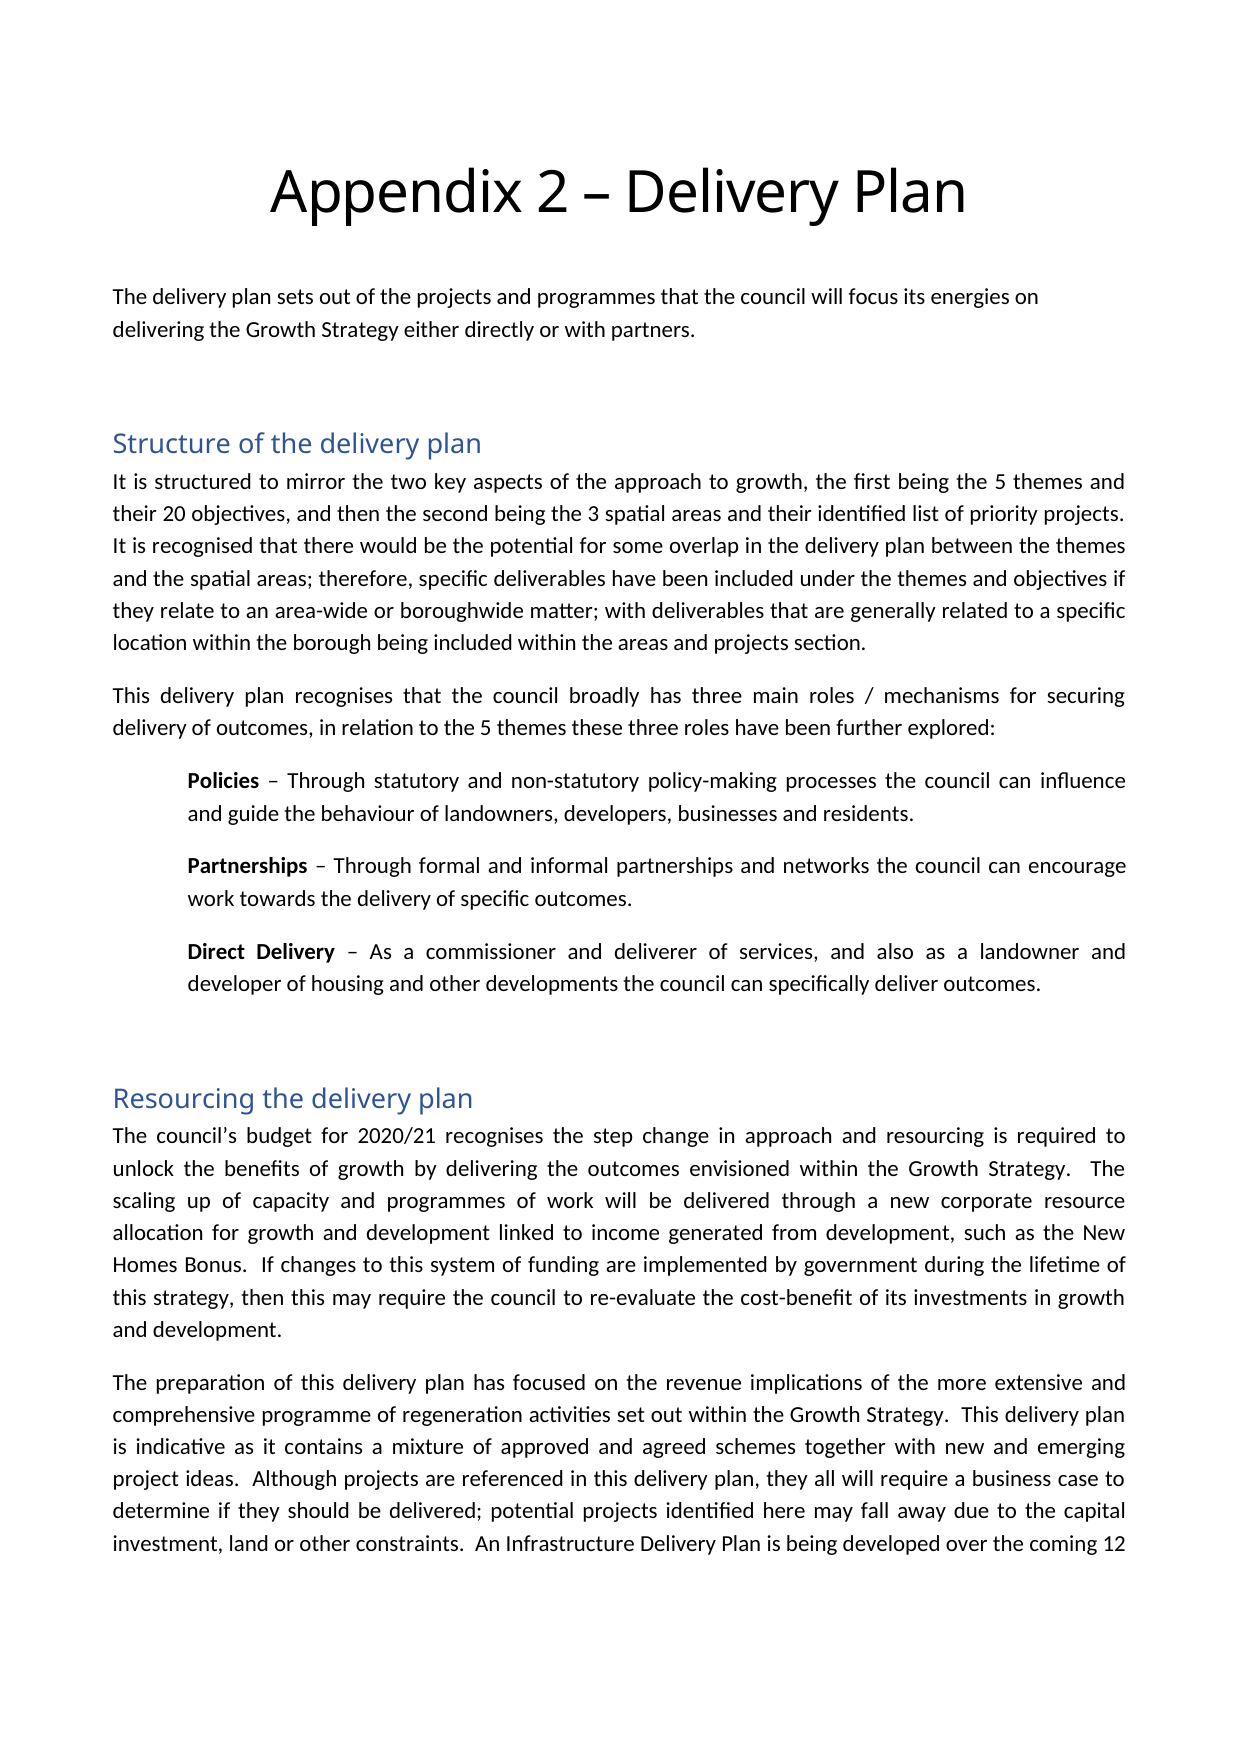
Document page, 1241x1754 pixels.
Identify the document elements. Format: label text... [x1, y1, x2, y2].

subtitle Structure of the delivery plan [112, 425, 1128, 462]
title Appendix 2 – Delivery Plan [112, 150, 1128, 229]
text The delivery plan sets out of the projects and programmes that the council will focus its energies on delivering the Growth Strategy either directly or with partners. [112, 282, 1128, 343]
text Policies – Through statutory and non-statutory policy-making processes the council can influence and guide the behaviour of landowners, developers, businesses and residents. [187, 766, 1128, 827]
text Direct Delivery – As a commissioner and deliverer of services, and also as a landowner and developer of housing and other developments the council can specifically deliver outcomes. [187, 937, 1128, 997]
text This delivery plan recognises that the council broadly has three main roles / mechanisms for securing delivery of outcomes, in relation to the 5 themes these three roles have been further explored: [112, 681, 1128, 741]
text The council’s budget for 2020/21 recognises the step change in approach and resourcing is required to unlock the benefits of growth by delivering the outcomes envisioned within the Growth Strategy. The scaling up of capacity and programmes of work will be delivered through a new corporate resource allocation for growth and development linked to income generated from development, such as the New Homes Bonus. If changes to this system of funding are implemented by government during the lifetime of this strategy, then this may require the council to re-evaluate the cost-benefit of its investments in growth and development. [112, 1122, 1128, 1343]
text It is structured to mirror the two key aspects of the approach to growth, the first being the 5 themes and their 20 objectives, and then the second being the 3 spatial areas and their identified list of priority projects. It is recognised that there would be the potential for some overlap in the delivery plan between the themes and the spatial areas; therefore, specific deliverables have been included under the themes and objectives if they relate to an area-wide or boroughwide matter; with deliverables that are generally related to a specific location within the borough being included within the areas and projects section. [112, 467, 1128, 656]
text Partnerships – Through formal and informal partnerships and networks the council can encourage work towards the delivery of specific outcomes. [187, 852, 1128, 912]
subtitle Resourcing the delivery plan [112, 1079, 1128, 1116]
text The preparation of this delivery plan has focused on the revenue implications of the more extensive and comprehensive programme of regeneration activities set out within the Growth Strategy. This delivery plan is indicative as it contains a mixture of approved and agreed schemes together with new and emerging project ideas. Although projects are referenced in this delivery plan, they all will require a business case to determine if they should be delivered; potential projects identified here may fall away due to the capital investment, land or other constraints. An Infrastructure Delivery Plan is being developed over the coming 12 [112, 1368, 1128, 1557]
